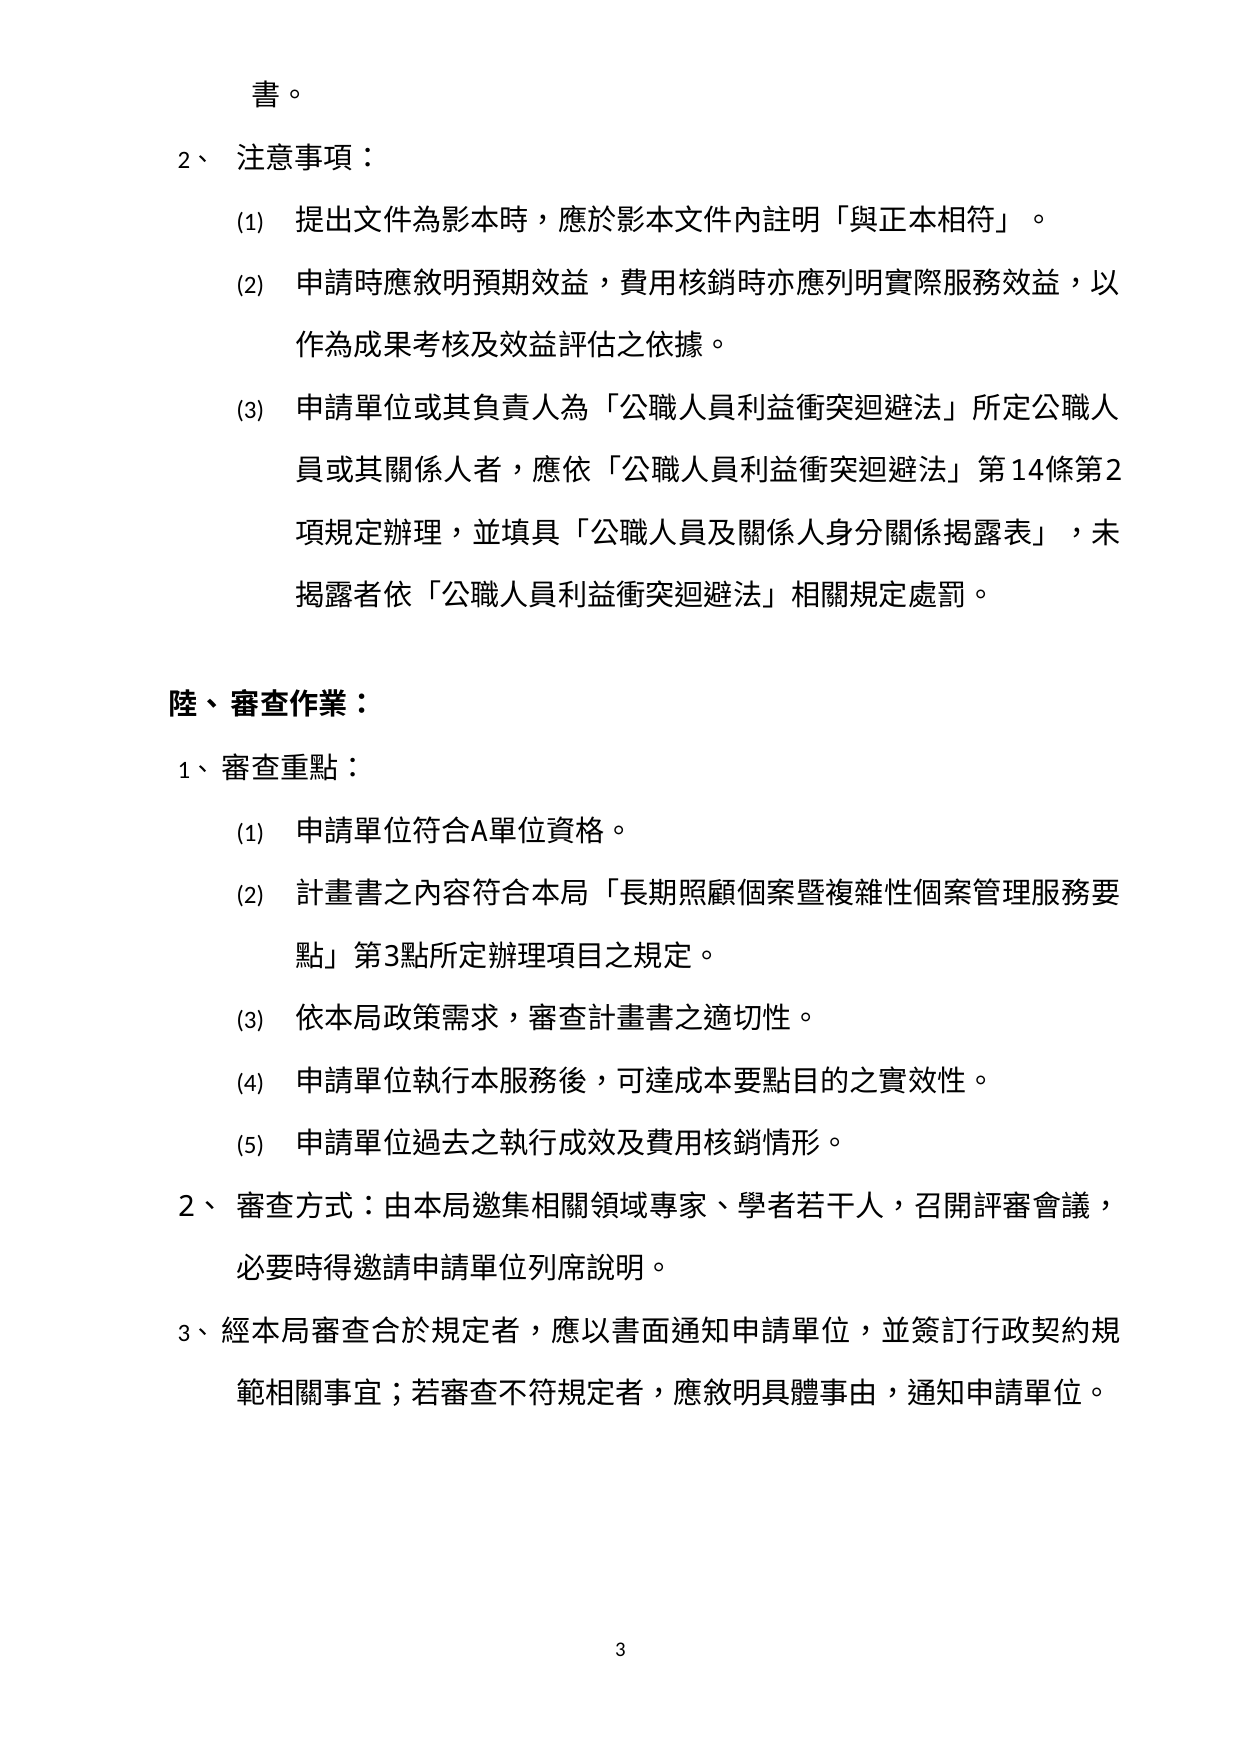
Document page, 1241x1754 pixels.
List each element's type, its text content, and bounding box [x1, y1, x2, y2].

list 附件5：與A單位主責行政區之巷弄長照站(C單位)簽訂之合作意向書。 [222, 51, 1122, 114]
list 注意事項： [177, 114, 1122, 176]
list 依本局政策需求，審查計畫書之適切性。 [236, 974, 1122, 1037]
list 審查方式：由本局邀集相關領域專家、學者若干人，召開評審會議，必要時得邀請申請單位列席說明。 [177, 1162, 1122, 1287]
list 審查作業： [168, 676, 1122, 724]
list 申請單位過去之執行成效及費用核銷情形。 [236, 1099, 1122, 1162]
list 申請單位執行本服務後，可達成本要點目的之實效性。 [236, 1037, 1122, 1099]
list 申請時應敘明預期效益，費用核銷時亦應列明實際服務效益，以作為成果考核及效益評估之依據。 [236, 239, 1122, 364]
list 計畫書之內容符合本局「長期照顧個案暨複雜性個案管理服務要點」第3點所定辦理項目之規定。 [236, 849, 1122, 974]
list 提出文件為影本時，應於影本文件內註明「與正本相符」。 [236, 176, 1122, 239]
list 申請單位符合A單位資格。 [236, 787, 1122, 849]
list 經本局審查合於規定者，應以書面通知申請單位，並簽訂行政契約規範相關事宜；若審查不符規定者，應敘明具體事由，通知申請單位。 [177, 1287, 1122, 1412]
list 審查重點： [177, 724, 1122, 787]
list 申請單位或其負責人為「公職人員利益衝突迴避法」所定公職人員或其關係人者，應依「公職人員利益衝突迴避法」第14條第2項規定辦理，並填具「公職人員及關係人身分關係揭露表」，未揭露者依「公職人員利益衝突迴避法」相關規定處罰。 [236, 364, 1122, 614]
